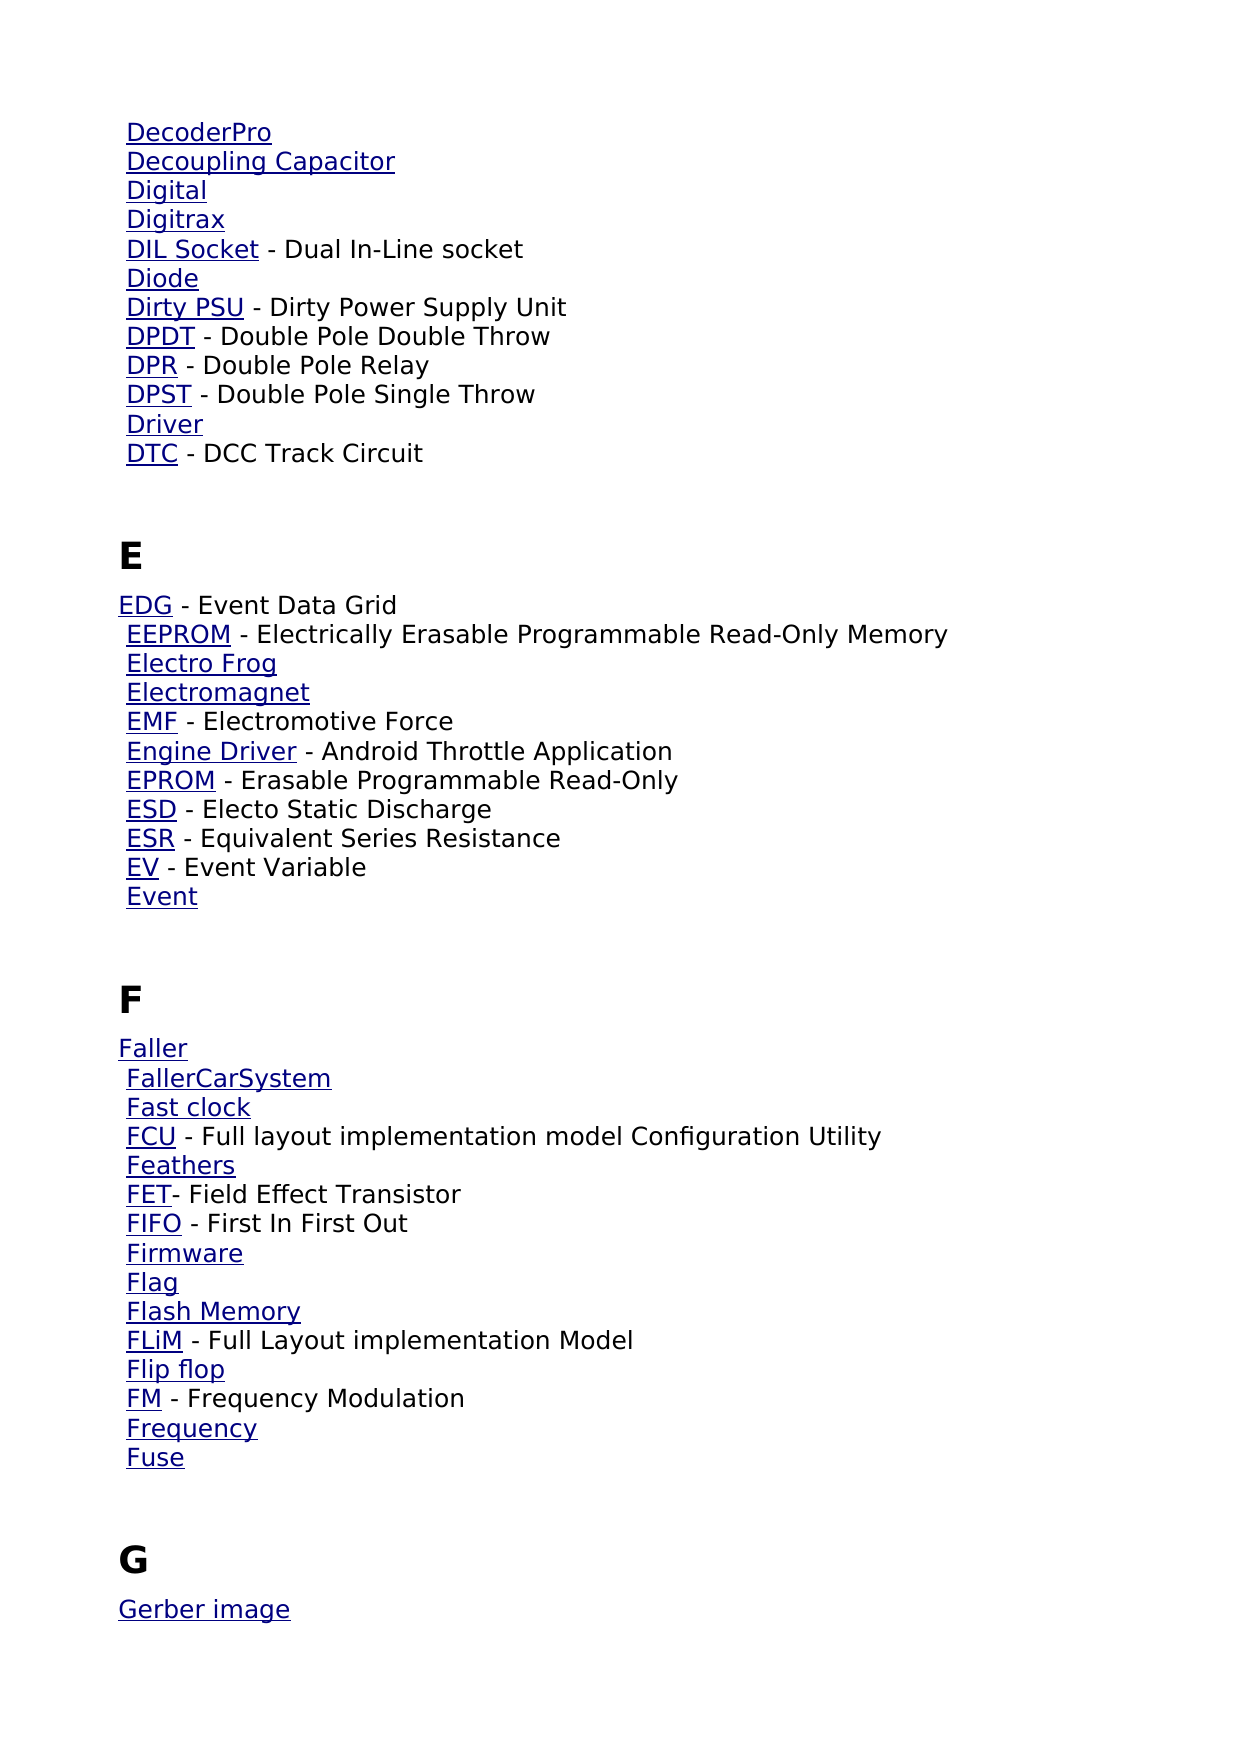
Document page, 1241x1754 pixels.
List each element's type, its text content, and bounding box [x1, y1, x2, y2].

subtitle E [118, 535, 1122, 578]
subtitle G [118, 1539, 1122, 1582]
text EDG - Event Data Grid EEPROM - Electrically Erasable Programmable Read-Only Memory Electro Frog Electromagnet EMF - Electromotive Force Engine Driver - Android Throttle Application EPROM - Erasable Programmable Read-Only ESD - Electo Static Discharge ESR - Equivalent Series Resistance EV - Event Variable Event [118, 591, 1122, 941]
subtitle F [118, 978, 1122, 1022]
text DecoderPro Decoupling Capacitor Digital Digitrax DIL Socket - Dual In-Line socket Diode Dirty PSU - Dirty Power Supply Unit DPDT - Double Pole Double Throw DPR - Double Pole Relay DPST - Double Pole Single Throw Driver DTC - DCC Track Circuit [118, 118, 1122, 497]
text Faller FallerCarSystem Fast clock FCU - Full layout implementation model Configuration Utility Feathers FET- Field Effect Transistor FIFO - First In First Out Firmware Flag Flash Memory FLiM - Full Layout implementation Model Flip flop FM - Frequency Modulation Frequency Fuse [118, 1034, 1122, 1501]
text Gerber image [118, 1595, 1122, 1624]
